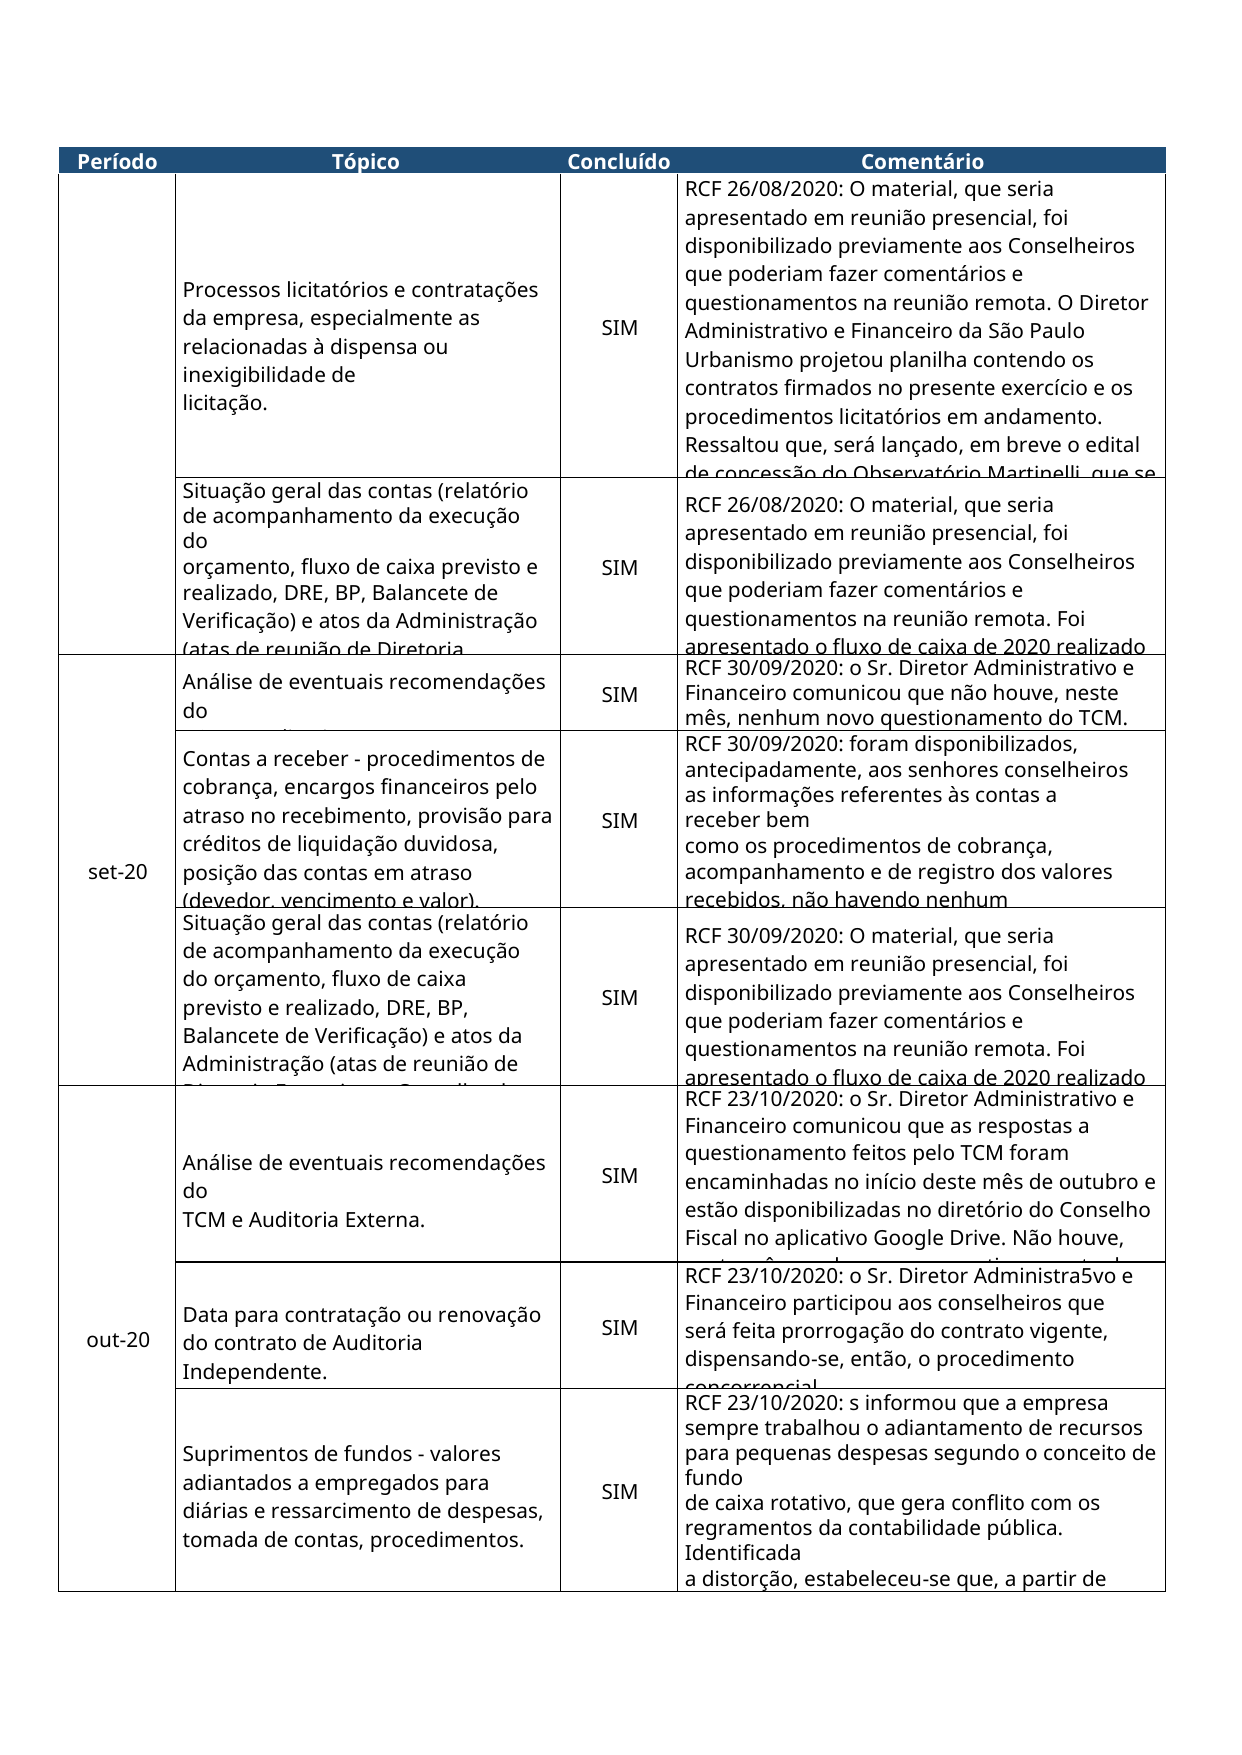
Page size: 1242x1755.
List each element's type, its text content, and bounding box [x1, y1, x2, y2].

table_cell SIM [561, 1389, 677, 1591]
table_cell Contas a receber - procedimentos de cobrança, encargos financeiros pelo atraso no recebimento, provisão para créditos de liquidação duvidosa, posição das contas em atraso (devedor, vencimento e valor). [176, 731, 560, 907]
table_cell Situação geral das contas (relatório de acompanhamento da execução do orçamento, fluxo de caixa previsto e realizado, DRE, BP, Balancete de Verificação) e atos da Administração (atas de reunião de Diretoria Executiva e Conselho de Administração). [176, 908, 560, 1084]
table_cell Suprimentos de fundos - valores adiantados a empregados para diárias e ressarcimento de despesas, tomada de contas, procedimentos. [176, 1389, 560, 1591]
table_cell SIM [561, 174, 677, 477]
table_cell RCF 23/10/2020: o Sr. Diretor Administrativo e Financeiro comunicou que as respostas a questionamento feitos pelo TCM foram encaminhadas no início deste mês de outubro e estão disponibilizadas no diretório do Conselho Fiscal no aplicativo Google Drive. Não houve, neste mês, nenhum novo questionamento do TCM. [678, 1086, 1165, 1261]
table_cell RCF 23/10/2020: o Sr. Diretor Administra5vo e Financeiro participou aos conselheiros que será feita prorrogação do contrato vigente, dispensando-se, então, o procedimento concorrencial. [678, 1263, 1165, 1388]
table_cell RCF 30/09/2020: foram disponibilizados, antecipadamente, aos senhores conselheiros as informações referentes às contas a receber bem como os procedimentos de cobrança, acompanhamento e de registro dos valores recebidos, não havendo nenhum questionamento por parte dos membros do Conselho Fiscal. [678, 731, 1165, 907]
table_header Período Tópico Concluído Comentário [59, 147, 1166, 173]
table_cell Data para contratação ou renovação do contrato de Auditoria Independente. [176, 1263, 560, 1388]
table_cell SIM [561, 731, 677, 907]
table_cell SIM [561, 1086, 677, 1261]
table_cell Processos licitatórios e contratações da empresa, especialmente as relacionadas à dispensa ou inexigibilidade de licitação. [176, 174, 560, 477]
table_cell SIM [561, 1263, 677, 1388]
table_cell RCF 26/08/2020: O material, que seria apresentado em reunião presencial, foi disponibilizado previamente aos Conselheiros que poderiam fazer comentários e questionamentos na reunião remota. O Diretor Administrativo e Financeiro da São Paulo Urbanismo projetou planilha contendo os contratos firmados no presente exercício e os procedimentos licitatórios em andamento. Ressaltou que, será lançado, em breve o edital de concessão do Observatório Martinelli, que se pretende esteja concluído em abril de 2021. [678, 174, 1165, 477]
table_cell Análise de eventuais recomendações do TCM e Auditoria Externa. [176, 655, 560, 730]
table_cell [59, 174, 175, 654]
table_cell set-20 [59, 655, 175, 1084]
table_cell RCF 30/09/2020: O material, que seria apresentado em reunião presencial, foi disponibilizado previamente aos Conselheiros que poderiam fazer comentários e questionamentos na reunião remota. Foi apresentado o fluxo de caixa de 2020 realizado até agosto. [678, 908, 1165, 1084]
table_cell RCF 26/08/2020: O material, que seria apresentado em reunião presencial, foi disponibilizado previamente aos Conselheiros que poderiam fazer comentários e questionamentos na reunião remota. Foi apresentado o fluxo de caixa de 2020 realizado até julho. [678, 478, 1165, 654]
table_cell Situação geral das contas (relatório de acompanhamento da execução do orçamento, fluxo de caixa previsto e realizado, DRE, BP, Balancete de Verificação) e atos da Administração (atas de reunião de Diretoria Executiva e Conselho de Administração). [176, 478, 560, 654]
table_cell out-20 [59, 1086, 175, 1591]
table_cell Análise de eventuais recomendações do TCM e Auditoria Externa. [176, 1086, 560, 1261]
table_cell SIM [561, 908, 677, 1084]
table_cell RCF 23/10/2020: s informou que a empresa sempre trabalhou o adiantamento de recursos para pequenas despesas segundo o conceito de fundo de caixa rotativo, que gera conflito com os regramentos da contabilidade pública. Identificada a distorção, estabeleceu-se que, a partir de outubro, os procedimentos seriam os ditados pela contabilidade pública, iniciando-se esse processo, [678, 1389, 1165, 1591]
table_cell RCF 30/09/2020: o Sr. Diretor Administrativo e Financeiro comunicou que não houve, neste mês, nenhum novo questionamento do TCM. [678, 655, 1165, 730]
table_cell SIM [561, 655, 677, 730]
table_cell SIM [561, 478, 677, 654]
